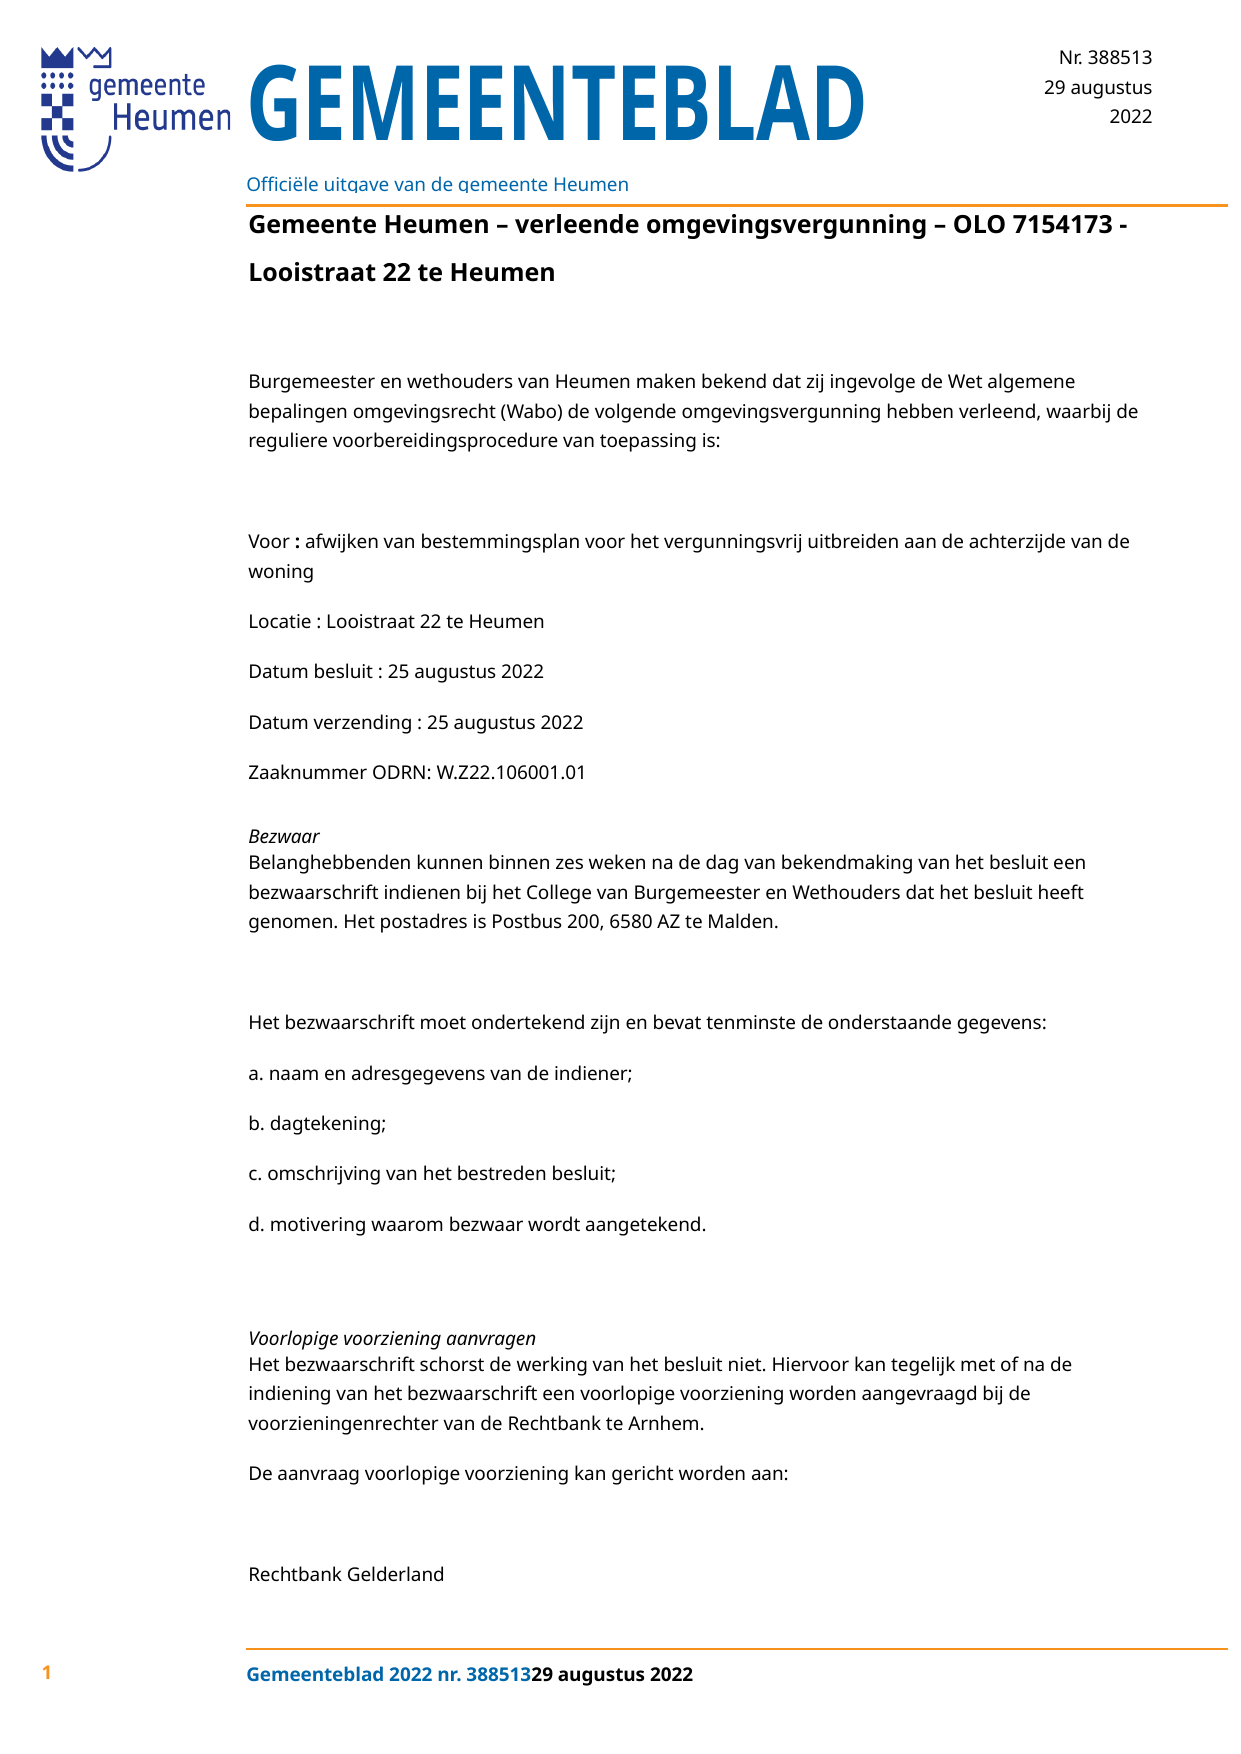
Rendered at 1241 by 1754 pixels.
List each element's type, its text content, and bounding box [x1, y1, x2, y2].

text Voorlopige voorziening aanvragen [248, 1325, 1152, 1351]
text Rechtbank Gelderland [248, 1561, 1152, 1587]
text d. motivering waarom bezwaar wordt aangetekend. [248, 1211, 1152, 1237]
text Het bezwaarschrift moet ondertekend zijn en bevat tenminste de onderstaande gegevens: [248, 1009, 1152, 1035]
text Locatie : Looistraat 22 te Heumen [248, 608, 1152, 634]
text Voor : afwijken van bestemmingsplan voor het vergunningsvrij uitbreiden aan de achterzijde van de woning [248, 528, 1152, 584]
text b. dagtekening; [248, 1110, 1152, 1136]
text Gemeente Heumen – verleende omgevingsvergunning – OLO 7154173 - Looistraat 22 te Heumen [248, 207, 1152, 288]
text Burgemeester en wethouders van Heumen maken bekend dat zij ingevolge de Wet algemene bepalingen omgevingsrecht (Wabo) de volgende omgevingsvergunning hebben verleend, waarbij de reguliere voorbereidingsprocedure van toepassing is: [248, 368, 1152, 453]
text a. naam en adresgegevens van de indiener; [248, 1060, 1152, 1085]
text c. omschrijving van het bestreden besluit; [248, 1161, 1152, 1186]
text Bezwaar [248, 823, 1152, 849]
text Datum verzending : 25 augustus 2022 [248, 709, 1152, 735]
text Het bezwaarschrift schorst de werking van het besluit niet. Hiervoor kan tegelijk met of na de indiening van het bezwaarschrift een voorlopige voorziening worden aangevraagd bij de voorzieningenrechter van de Rechtbank te Arnhem. [248, 1351, 1152, 1436]
text Zaaknummer ODRN: W.Z22.106001.01 [248, 759, 1152, 785]
text Datum besluit : 25 augustus 2022 [248, 659, 1152, 684]
text Belanghebbenden kunnen binnen zes weken na de dag van bekendmaking van het besluit een bezwaarschrift indienen bij het College van Burgemeester en Wethouders dat het besluit heeft genomen. Het postadres is Postbus 200, 6580 AZ te Malden. [248, 849, 1152, 934]
picture [41, 47, 231, 172]
text De aanvraag voorlopige voorziening kan gericht worden aan: [248, 1461, 1152, 1486]
